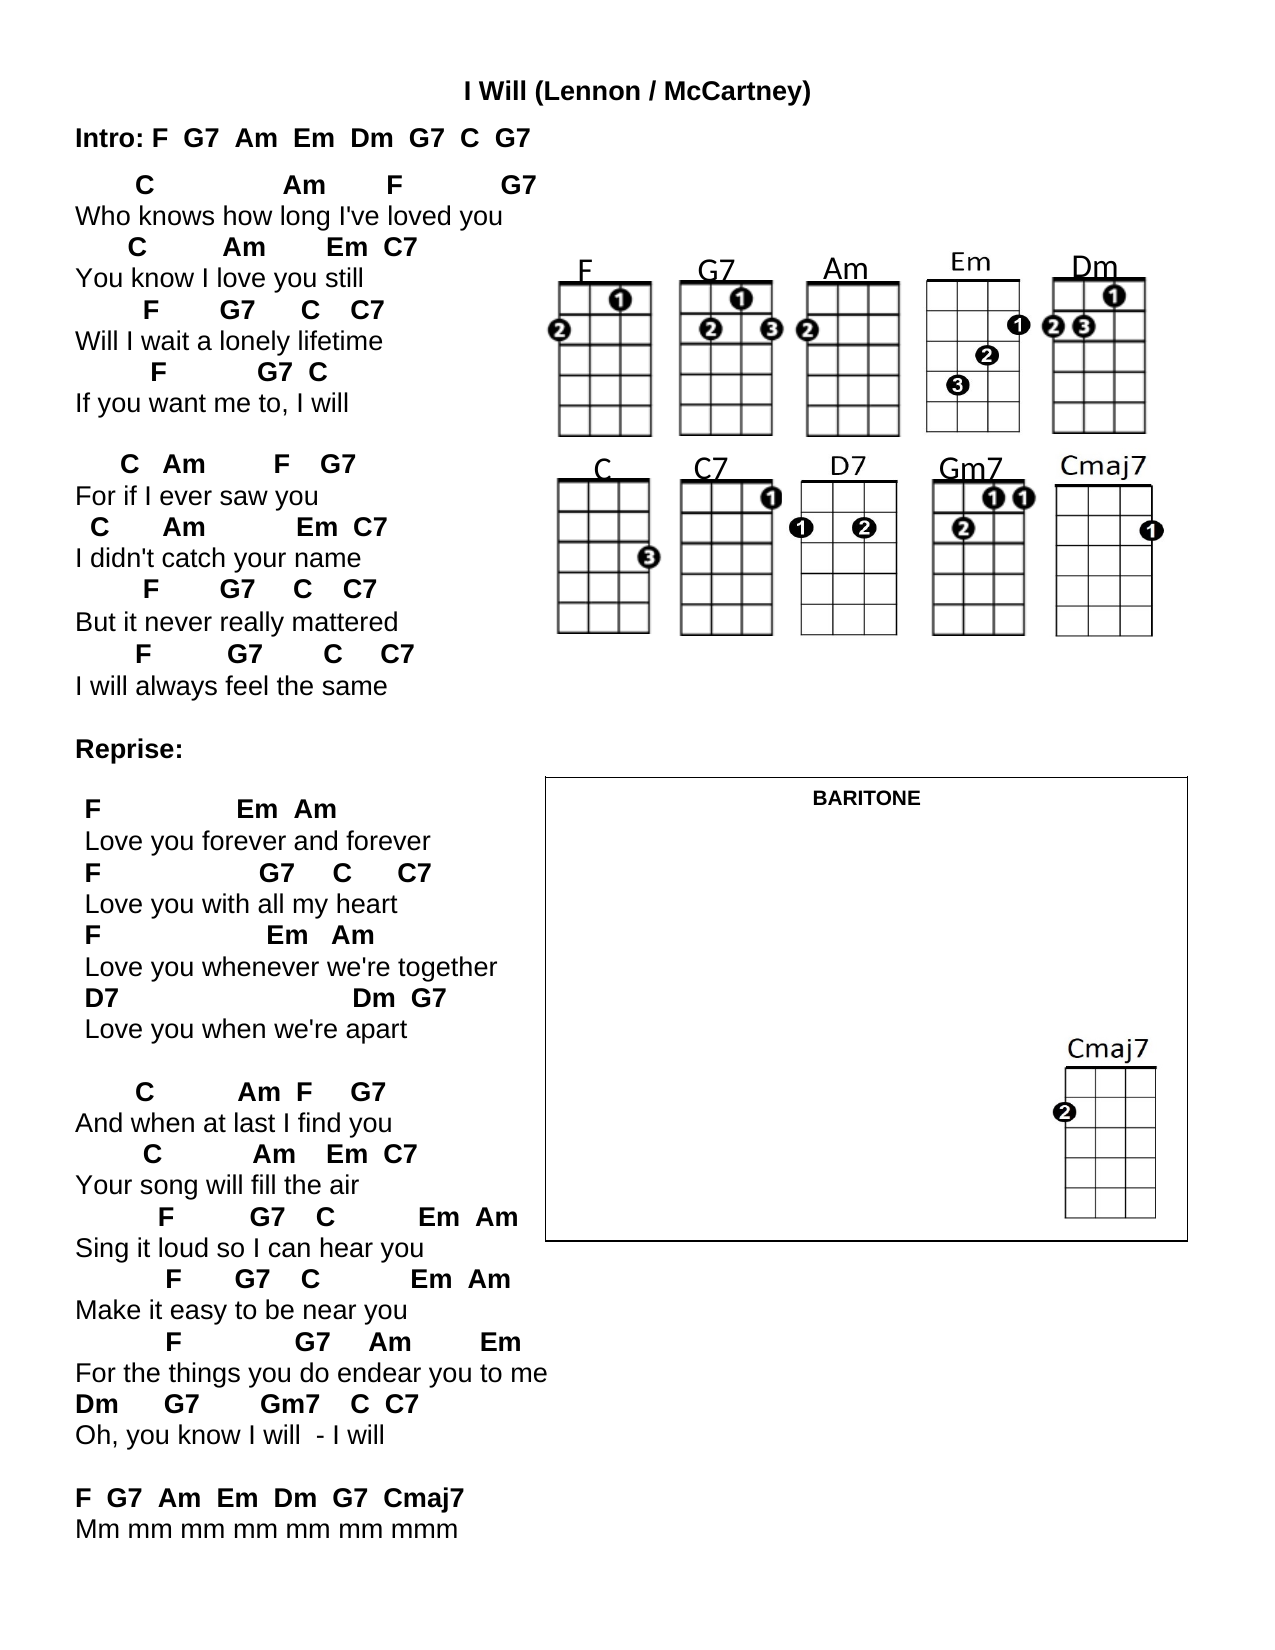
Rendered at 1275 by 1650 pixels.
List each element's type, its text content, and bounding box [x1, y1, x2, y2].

text Love you when we're apart [84, 1013, 544, 1044]
text [1160, 325, 1200, 356]
text [907, 573, 918, 605]
text You know I love you still [725, 262, 913, 294]
text [1171, 542, 1200, 573]
text F G7 C C7 [84, 857, 544, 888]
text C Am F G7 [75, 169, 1200, 200]
text Reprise: [75, 733, 1200, 764]
text [907, 605, 1200, 638]
text [1188, 982, 1200, 1013]
text Intro: F G7 Am Em Dm G7 C G7 [75, 122, 1200, 153]
text C Am Em C7 [75, 231, 1200, 262]
text F G7 C C7 [75, 294, 544, 325]
text D7 Dm G7 [84, 982, 544, 1013]
text Oh, you know I will - I will [75, 1419, 1200, 1451]
text [1160, 356, 1200, 387]
text And when at last I find you [75, 1107, 544, 1138]
text F G7 Am Em [75, 1326, 1200, 1357]
text You know I love you still [582, 262, 703, 281]
text C Am F G7 [907, 447, 1037, 480]
text BARITONE [561, 786, 1172, 809]
text C Am Em C7 [75, 1138, 544, 1169]
text Love you forever and forever [84, 824, 544, 857]
text C Am F G7 [1171, 447, 1200, 480]
text Who knows how long I've loved you [75, 200, 1200, 231]
text [1188, 1138, 1200, 1169]
text C Am Em C7 [75, 511, 543, 542]
text You know I love you still [1115, 262, 1200, 294]
text [1188, 1201, 1200, 1232]
text C Am F G7 [75, 1076, 544, 1107]
text Make it easy to be near you [75, 1294, 1200, 1326]
text [787, 356, 792, 387]
text [907, 511, 918, 542]
text F Em Am [84, 793, 544, 824]
text [1188, 793, 1200, 824]
text C Am F G7 [75, 447, 781, 480]
text Love you whenever we're together [84, 951, 544, 982]
text Mm mm mm mm mm mm mmm [75, 1513, 1200, 1544]
text For if I ever saw you [75, 480, 543, 511]
text [1160, 387, 1200, 419]
text [1188, 919, 1200, 951]
text I will always feel the same [75, 669, 1200, 702]
text I Will (Lennon / McCartney) [75, 75, 1200, 106]
text F G7 Am Em Dm G7 Cmaj7 [75, 1482, 1200, 1513]
text [1188, 1076, 1200, 1107]
text F G7 C Em Am [75, 1263, 1200, 1294]
text For the things you do endear you to me [75, 1357, 1200, 1388]
text [1171, 511, 1200, 542]
text You know I love you still [75, 262, 579, 294]
text You know I love you still [701, 262, 731, 280]
text F G7 C Em Am [75, 1201, 544, 1232]
text You know I love you still [1038, 262, 1073, 277]
text F G7 C [75, 356, 544, 387]
text [1160, 294, 1200, 325]
text [1171, 480, 1200, 511]
text Love you with all my heart [84, 888, 544, 919]
text If you want me to, I will [75, 387, 544, 419]
text I didn't catch your name [75, 542, 543, 573]
text F Em Am [84, 919, 544, 951]
text [1188, 857, 1200, 888]
text Dm G7 Gm7 C C7 [75, 1388, 1200, 1419]
text [1171, 573, 1200, 605]
text Sing it loud so I can hear you [75, 1232, 1200, 1263]
text F G7 C C7 [75, 638, 1200, 669]
text Your song will fill the air [75, 1169, 544, 1201]
text F G7 C C7 [75, 573, 543, 605]
text Will I wait a lonely lifetime [75, 325, 544, 356]
text But it never really mattered [75, 605, 781, 638]
